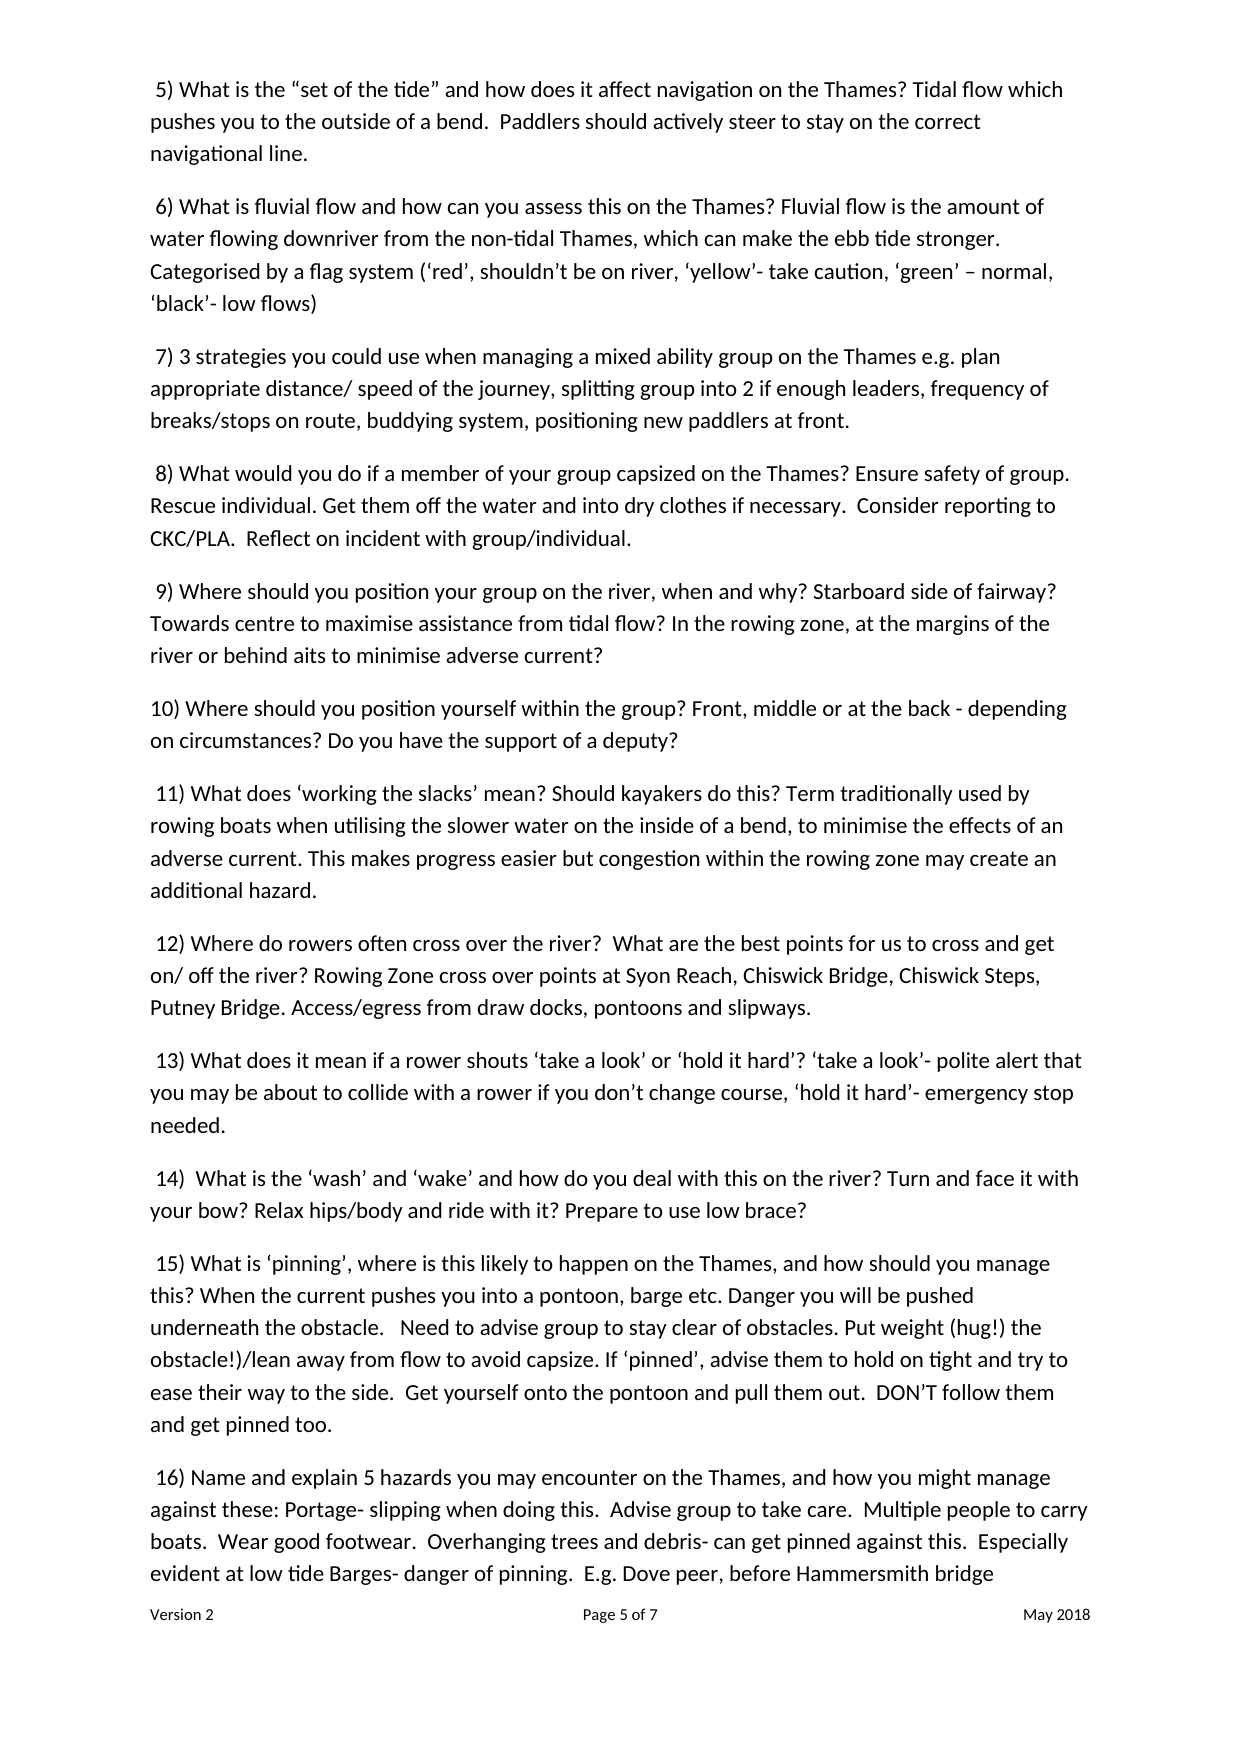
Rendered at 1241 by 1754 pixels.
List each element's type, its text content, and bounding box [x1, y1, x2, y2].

text 12) Where do rowers often cross over the river? What are the best points for us to cross and get on/ off the river? Rowing Zone cross over points at Syon Reach, Chiswick Bridge, Chiswick Steps, Putney Bridge. Access/egress from draw docks, pontoons and slipways. [150, 929, 1090, 1021]
text 10) Where should you position yourself within the group? Front, middle or at the back - depending on circumstances? Do you have the support of a deputy? [150, 694, 1090, 754]
text 14) What is the ‘wash’ and ‘wake’ and how do you deal with this on the river? Turn and face it with your bow? Relax hips/body and ride with it? Prepare to use low brace? [150, 1164, 1090, 1224]
text 8) What would you do if a member of your group capsized on the Thames? Ensure safety of group. Rescue individual. Get them off the water and into dry clothes if necessary. Consider reporting to CKC/PLA. Reflect on incident with group/individual. [150, 459, 1090, 552]
text 11) What does ‘working the slacks’ mean? Should kayakers do this? Term traditionally used by rowing boats when utilising the slower water on the inside of a bend, to minimise the effects of an adverse current. This makes progress easier but congestion within the rowing zone may create an additional hazard. [150, 779, 1090, 904]
text 13) What does it mean if a rower shouts ‘take a look’ or ‘hold it hard’? ‘take a look’- polite alert that you may be about to collide with a rower if you don’t change course, ‘hold it hard’- emergency stop needed. [150, 1046, 1090, 1139]
text 6) What is fluvial flow and how can you assess this on the Thames? Fluvial flow is the amount of water flowing downriver from the non-tidal Thames, which can make the ebb tide stronger. Categorised by a flag system (‘red’, shouldn’t be on river, ‘yellow’- take caution, ‘green’ – normal, ‘black’- low flows) [150, 192, 1090, 317]
text 15) What is ‘pinning’, where is this likely to happen on the Thames, and how should you manage this? When the current pushes you into a pontoon, barge etc. Danger you will be pushed underneath the obstacle. Need to advise group to stay clear of obstacles. Put weight (hug!) the obstacle!)/lean away from flow to avoid capsize. If ‘pinned’, advise them to hold on tight and try to ease their way to the side. Get yourself onto the pontoon and pull them out. DON’T follow them and get pinned too. [150, 1249, 1090, 1438]
text 9) Where should you position your group on the river, when and why? Starboard side of fairway? Towards centre to maximise assistance from tidal flow? In the rowing zone, at the margins of the river or behind aits to minimise adverse current? [150, 577, 1090, 669]
text 16) Name and explain 5 hazards you may encounter on the Thames, and how you might manage against these: Portage- slipping when doing this. Advise group to take care. Multiple people to carry boats. Wear good footwear. Overhanging trees and debris- can get pinned against this. Especially evident at low tide Barges- danger of pinning. E.g. Dove peer, before Hammersmith bridge [150, 1463, 1090, 1587]
text 7) 3 strategies you could use when managing a mixed ability group on the Thames e.g. plan appropriate distance/ speed of the journey, splitting group into 2 if enough leaders, frequency of breaks/stops on route, buddying system, positioning new paddlers at front. [150, 342, 1090, 434]
text 5) What is the “set of the tide” and how does it affect navigation on the Thames? Tidal flow which pushes you to the outside of a bend. Paddlers should actively steer to stay on the correct navigational line. [150, 75, 1090, 167]
